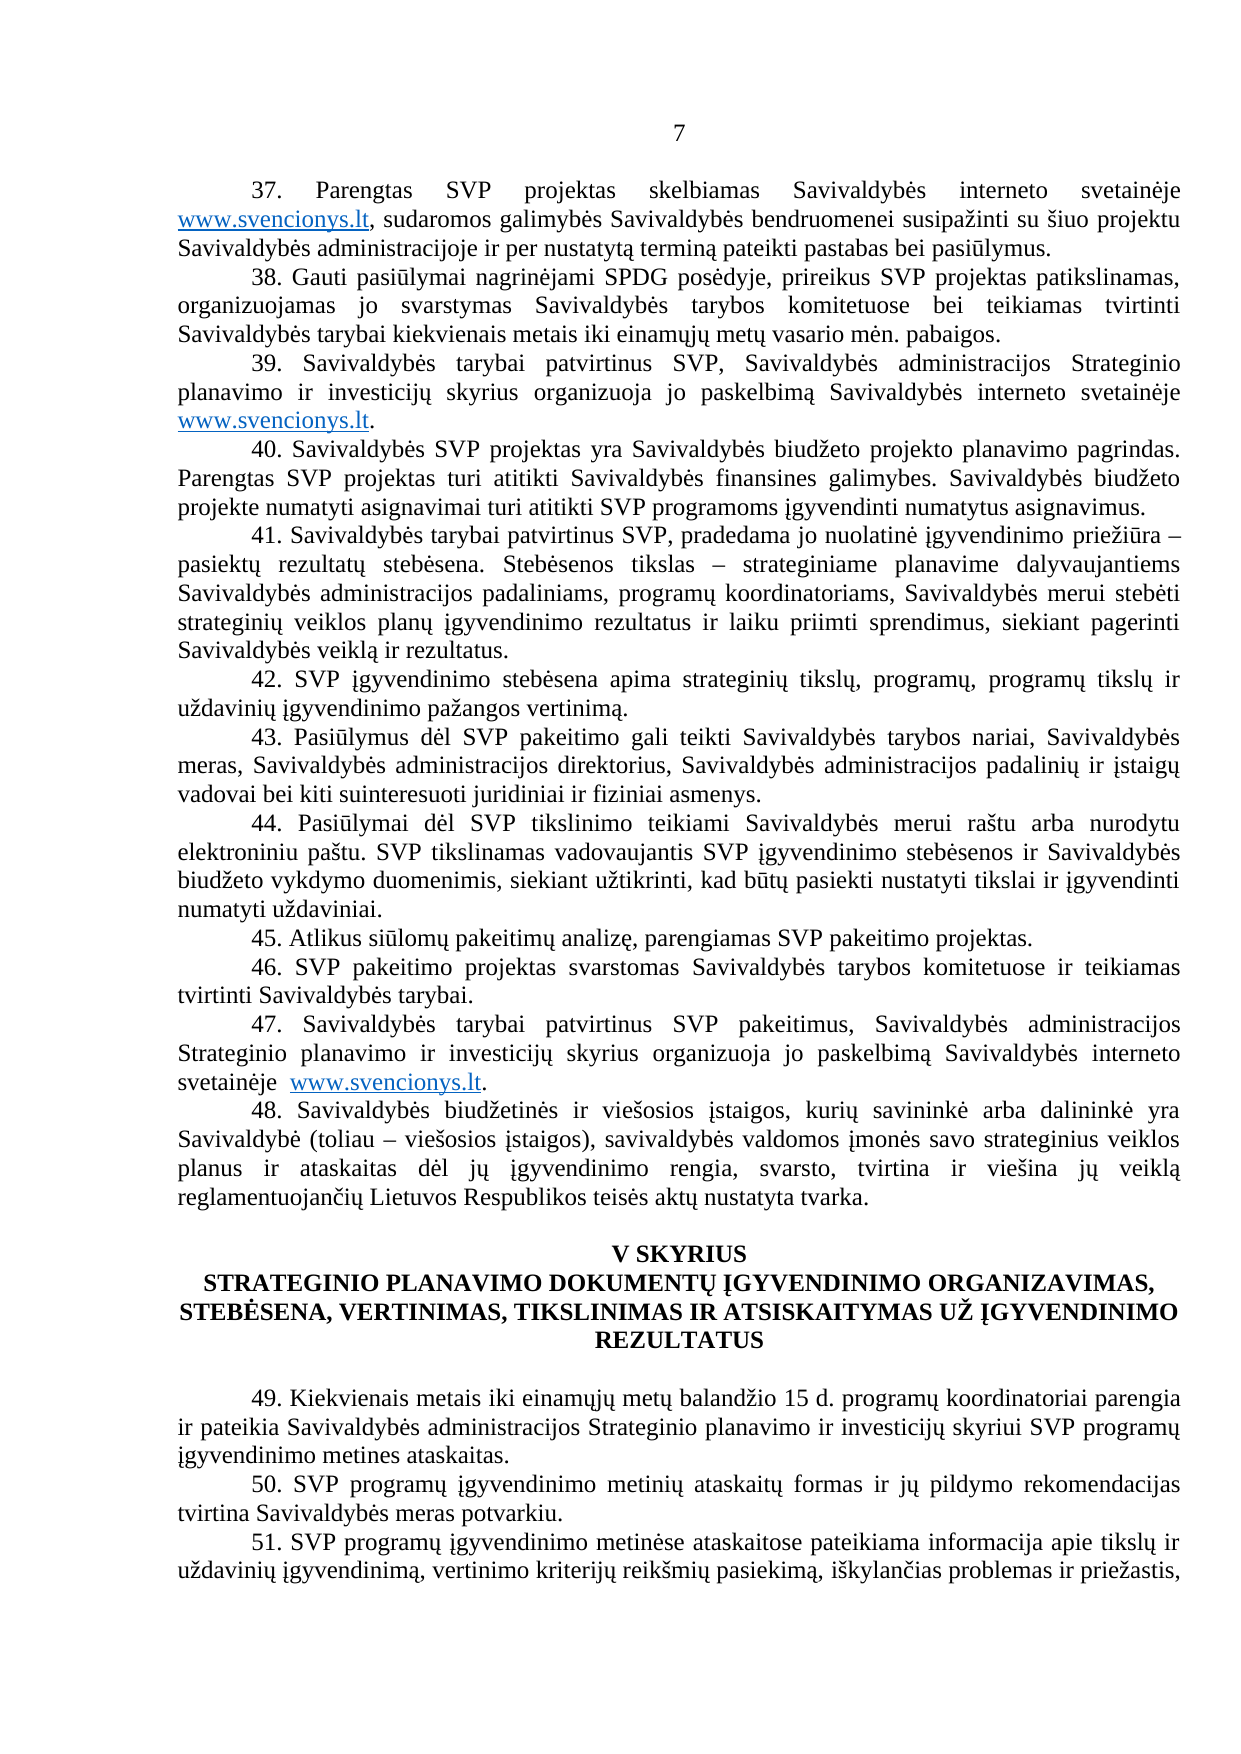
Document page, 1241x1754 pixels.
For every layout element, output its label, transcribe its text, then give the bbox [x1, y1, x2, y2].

text 47. Savivaldybės tarybai patvirtinus SVP pakeitimus, Savivaldybės administracijos Strateginio planavimo ir investicijų skyrius organizuoja jo paskelbimą Savivaldybės interneto svetainėje www.svencionys.lt. [177, 1009, 1181, 1096]
text 39. Savivaldybės tarybai patvirtinus SVP, Savivaldybės administracijos Strateginio planavimo ir investicijų skyrius organizuoja jo paskelbimą Savivaldybės interneto svetainėje www.svencionys.lt. [177, 348, 1181, 434]
text 38. Gauti pasiūlymai nagrinėjami SPDG posėdyje, prireikus SVP projektas patikslinamas, organizuojamas jo svarstymas Savivaldybės tarybos komitetuose bei teikiamas tvirtinti Savivaldybės tarybai kiekvienais metais iki einamųjų metų vasario mėn. pabaigos. [177, 262, 1181, 348]
text STRATEGINIO PLANAVIMO DOKUMENTŲ ĮGYVENDINIMO ORGANIZAVIMAS, STEBĖSENA, VERTINIMAS, TIKSLINIMAS IR ATSISKAITYMAS UŽ ĮGYVENDINIMO REZULTATUS [177, 1268, 1181, 1354]
text 44. Pasiūlymai dėl SVP tikslinimo teikiami Savivaldybės merui raštu arba nurodytu elektroniniu paštu. SVP tikslinamas vadovaujantis SVP įgyvendinimo stebėsenos ir Savivaldybės biudžeto vykdymo duomenimis, siekiant užtikrinti, kad būtų pasiekti nustatyti tikslai ir įgyvendinti numatyti uždaviniai. [177, 808, 1181, 923]
text 45. Atlikus siūlomų pakeitimų analizę, parengiamas SVP pakeitimo projektas. [177, 923, 1181, 952]
text 49. Kiekvienais metais iki einamųjų metų balandžio 15 d. programų koordinatoriai parengia ir pateikia Savivaldybės administracijos Strateginio planavimo ir investicijų skyriui SVP programų įgyvendinimo metines ataskaitas. [177, 1383, 1181, 1469]
text V SKYRIUS [177, 1239, 1181, 1268]
text 43. Pasiūlymus dėl SVP pakeitimo gali teikti Savivaldybės tarybos nariai, Savivaldybės meras, Savivaldybės administracijos direktorius, Savivaldybės administracijos padalinių ir įstaigų vadovai bei kiti suinteresuoti juridiniai ir fiziniai asmenys. [177, 722, 1181, 808]
text 51. SVP programų įgyvendinimo metinėse ataskaitose pateikiama informacija apie tikslų ir uždavinių įgyvendinimą, vertinimo kriterijų reikšmių pasiekimą, iškylančias problemas ir priežastis, [177, 1527, 1181, 1584]
text 48. Savivaldybės biudžetinės ir viešosios įstaigos, kurių savininkė arba dalininkė yra Savivaldybė (toliau – viešosios įstaigos), savivaldybės valdomos įmonės savo strateginius veiklos planus ir ataskaitas dėl jų įgyvendinimo rengia, svarsto, tvirtina ir viešina jų veiklą reglamentuojančių Lietuvos Respublikos teisės aktų nustatyta tvarka. [177, 1096, 1181, 1211]
text 46. SVP pakeitimo projektas svarstomas Savivaldybės tarybos komitetuose ir teikiamas tvirtinti Savivaldybės tarybai. [177, 952, 1181, 1009]
text 40. Savivaldybės SVP projektas yra Savivaldybės biudžeto projekto planavimo pagrindas. Parengtas SVP projektas turi atitikti Savivaldybės finansines galimybes. Savivaldybės biudžeto projekte numatyti asignavimai turi atitikti SVP programoms įgyvendinti numatytus asignavimus. [177, 434, 1181, 521]
text 50. SVP programų įgyvendinimo metinių ataskaitų formas ir jų pildymo rekomendacijas tvirtina Savivaldybės meras potvarkiu. [177, 1469, 1181, 1527]
text 37. Parengtas SVP projektas skelbiamas Savivaldybės interneto svetainėje www.svencionys.lt, sudaromos galimybės Savivaldybės bendruomenei susipažinti su šiuo projektu Savivaldybės administracijoje ir per nustatytą terminą pateikti pastabas bei pasiūlymus. [177, 176, 1181, 262]
text 41. Savivaldybės tarybai patvirtinus SVP, pradedama jo nuolatinė įgyvendinimo priežiūra – pasiektų rezultatų stebėsena. Stebėsenos tikslas – strateginiame planavime dalyvaujantiems Savivaldybės administracijos padaliniams, programų koordinatoriams, Savivaldybės merui stebėti strateginių veiklos planų įgyvendinimo rezultatus ir laiku priimti sprendimus, siekiant pagerinti Savivaldybės veiklą ir rezultatus. [177, 521, 1181, 664]
text 42. SVP įgyvendinimo stebėsena apima strateginių tikslų, programų, programų tikslų ir uždavinių įgyvendinimo pažangos vertinimą. [177, 664, 1181, 722]
